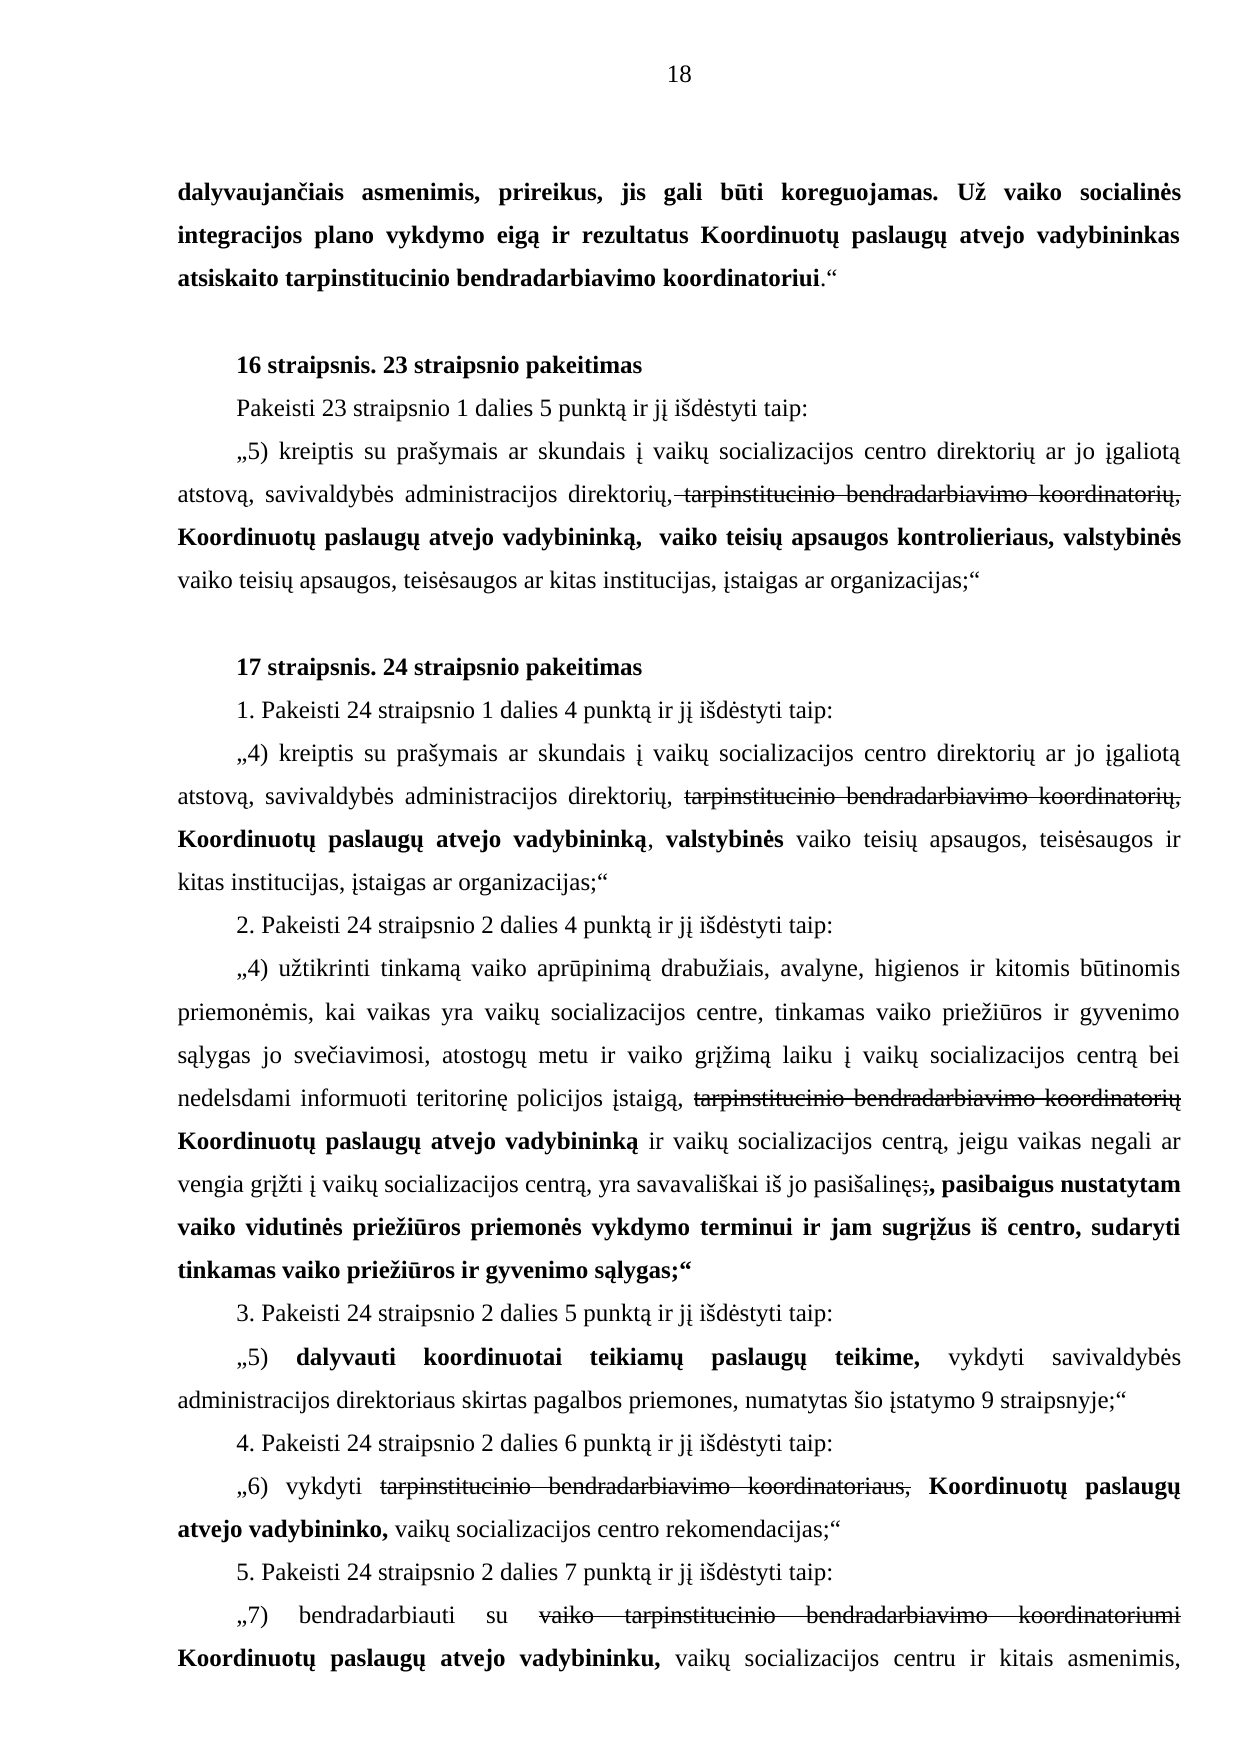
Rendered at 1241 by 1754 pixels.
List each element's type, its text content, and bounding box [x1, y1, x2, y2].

text 5. Pakeisti 24 straipsnio 2 dalies 7 punktą ir jį išdėstyti taip: [177, 1557, 1181, 1586]
text 4. Pakeisti 24 straipsnio 2 dalies 6 punktą ir jį išdėstyti taip: [177, 1428, 1181, 1457]
text „5) kreiptis su prašymais ar skundais į vaikų socializacijos centro direktorių ar jo įgaliotą atstovą, savivaldybės administracijos direktorių, tarpinstitucinio bendradarbiavimo koordinatorių, Koordinuotų paslaugų atvejo vadybininką, vaiko teisių apsaugos kontrolieriaus, valstybinės vaiko teisių apsaugos, teisėsaugos ar kitas institucijas, įstaigas ar organizacijas;“ [177, 436, 1181, 594]
text 1. Pakeisti 24 straipsnio 1 dalies 4 punktą ir jį išdėstyti taip: [177, 695, 1181, 723]
text „5) dalyvauti koordinuotai teikiamų paslaugų teikime, vykdyti savivaldybės administracijos direktoriaus skirtas pagalbos priemones, numatytas šio įstatymo 9 straipsnyje;“ [177, 1342, 1181, 1413]
text Pakeisti 23 straipsnio 1 dalies 5 punktą ir jį išdėstyti taip: [177, 393, 1181, 422]
text dalyvaujančiais asmenimis, prireikus, jis gali būti koreguojamas. Už vaiko socialinės integracijos plano vykdymo eigą ir rezultatus Koordinuotų paslaugų atvejo vadybininkas atsiskaito tarpinstitucinio bendradarbiavimo koordinatoriui.“ [177, 177, 1181, 292]
text „6) vykdyti tarpinstitucinio bendradarbiavimo koordinatoriaus, Koordinuotų paslaugų atvejo vadybininko, vaikų socializacijos centro rekomendacijas;“ [177, 1471, 1181, 1543]
text 16 straipsnis. 23 straipsnio pakeitimas [177, 350, 1181, 378]
text „4) užtikrinti tinkamą vaiko aprūpinimą drabužiais, avalyne, higienos ir kitomis būtinomis priemonėmis, kai vaikas yra vaikų socializacijos centre, tinkamas vaiko priežiūros ir gyvenimo sąlygas jo svečiavimosi, atostogų metu ir vaiko grįžimą laiku į vaikų socializacijos centrą bei nedelsdami informuoti teritorinę policijos įstaigą, tarpinstitucinio bendradarbiavimo koordinatorių Koordinuotų paslaugų atvejo vadybininką ir vaikų socializacijos centrą, jeigu vaikas negali ar vengia grįžti į vaikų socializacijos centrą, yra savavališkai iš jo pasišalinęs;, pasibaigus nustatytam vaiko vidutinės priežiūros priemonės vykdymo terminui ir jam sugrįžus iš centro, sudaryti tinkamas vaiko priežiūros ir gyvenimo sąlygas;“ [177, 953, 1181, 1284]
text 17 straipsnis. 24 straipsnio pakeitimas [177, 652, 1181, 680]
text 3. Pakeisti 24 straipsnio 2 dalies 5 punktą ir jį išdėstyti taip: [177, 1298, 1181, 1327]
text „7) bendradarbiauti su vaiko tarpinstitucinio bendradarbiavimo koordinatoriumi Koordinuotų paslaugų atvejo vadybininku, vaikų socializacijos centru ir kitais asmenimis, [177, 1600, 1181, 1672]
text 2. Pakeisti 24 straipsnio 2 dalies 4 punktą ir jį išdėstyti taip: [177, 910, 1181, 939]
text „4) kreiptis su prašymais ar skundais į vaikų socializacijos centro direktorių ar jo įgaliotą atstovą, savivaldybės administracijos direktorių, tarpinstitucinio bendradarbiavimo koordinatorių, Koordinuotų paslaugų atvejo vadybininką, valstybinės vaiko teisių apsaugos, teisėsaugos ir kitas institucijas, įstaigas ar organizacijas;“ [177, 738, 1181, 896]
